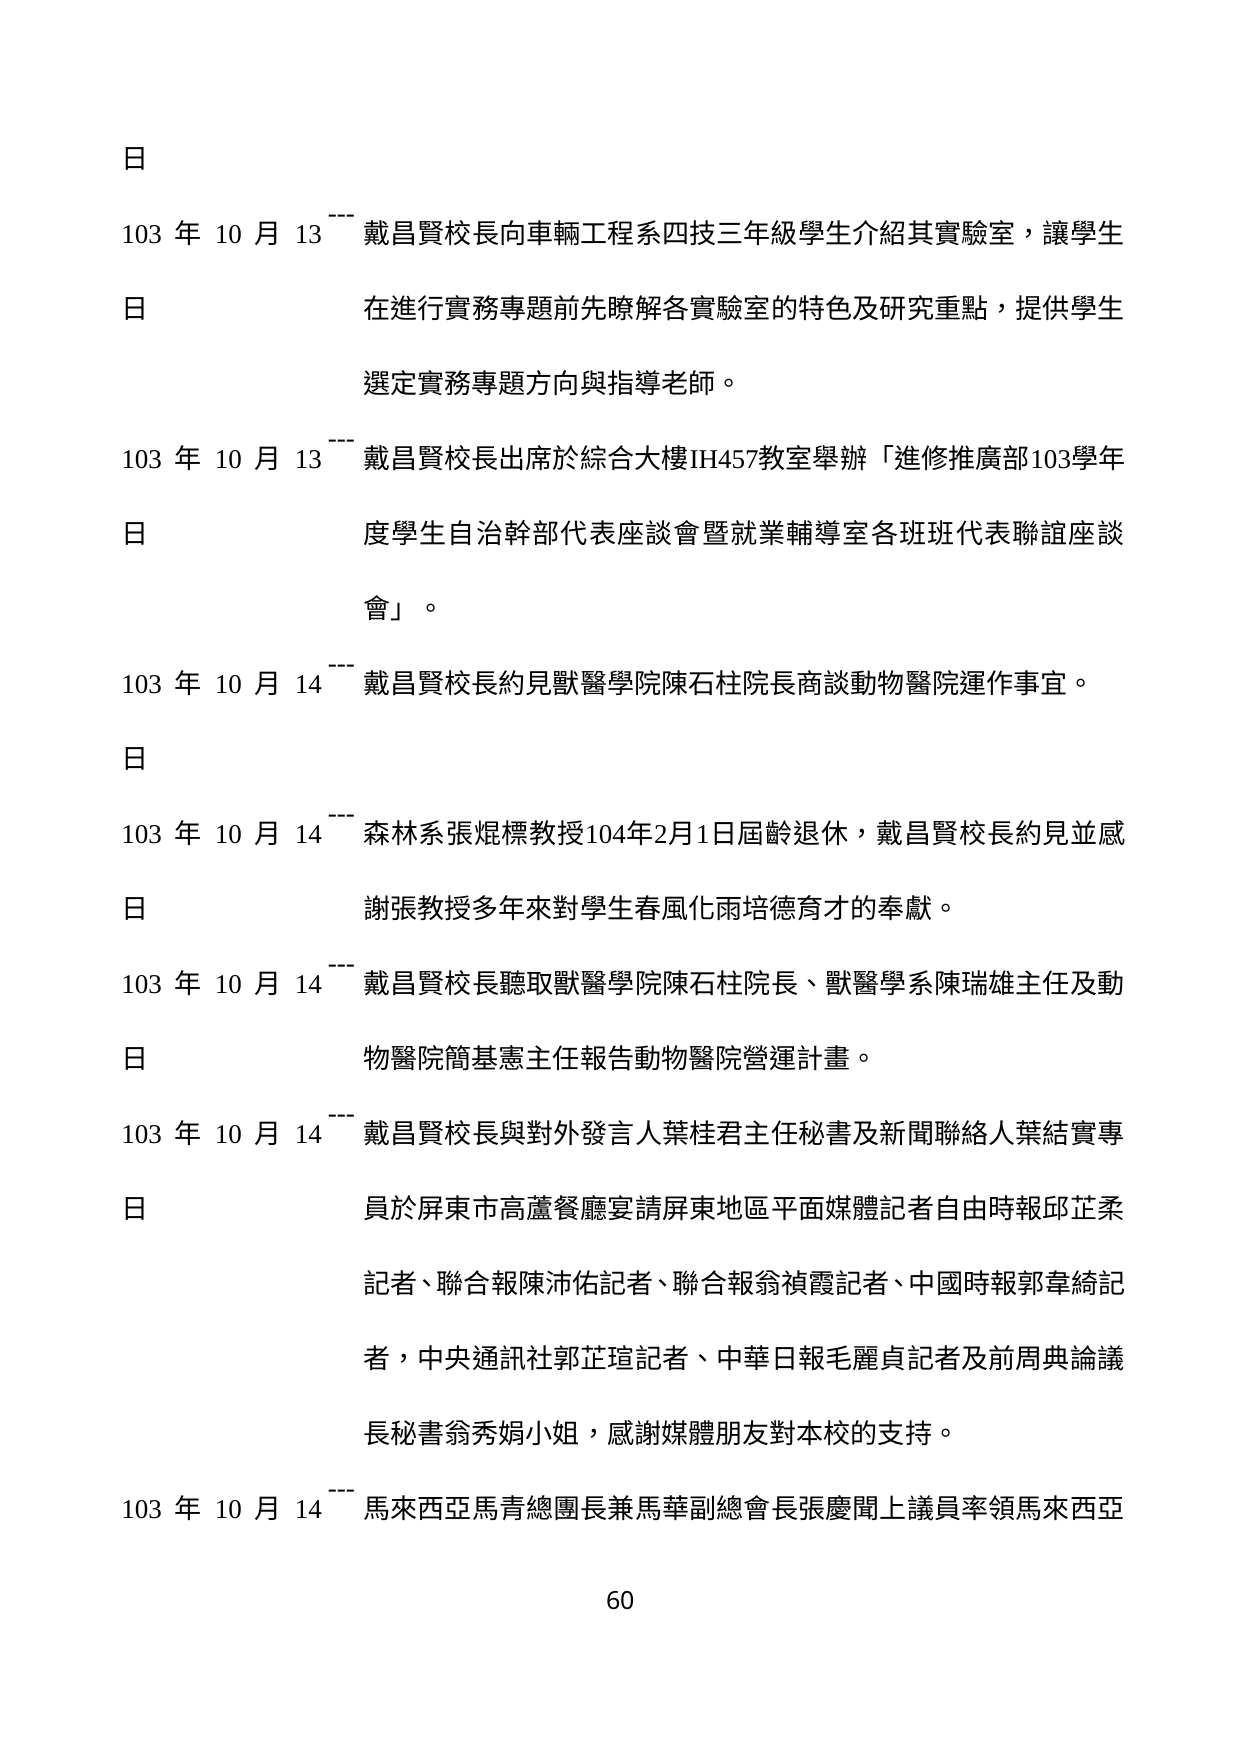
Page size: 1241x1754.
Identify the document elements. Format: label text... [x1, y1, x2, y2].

table_cell --- [325, 119, 360, 194]
table_cell 戴昌賢校長向車輛工程系四技三年級學生介紹其實驗室，讓學生在進行實務專題前先瞭解各實驗室的特色及研究重點，提供學生選定實務專題方向與指導老師。 [360, 194, 1128, 419]
table_cell 103年10月14日 [118, 1094, 325, 1469]
table_cell 馬來西亞馬青總團長兼馬華副總會長張慶聞上議員率領馬來西亞 [360, 1469, 1128, 1544]
table_cell [360, 119, 1128, 194]
table_cell --- [325, 1469, 360, 1544]
table_cell --- [325, 194, 360, 419]
table_cell 103年10月14日 [118, 644, 325, 794]
table_cell 戴昌賢校長與對外發言人葉桂君主任秘書及新聞聯絡人葉結實專員於屏東市高蘆餐廳宴請屏東地區平面媒體記者自由時報邱芷柔記者、聯合報陳沛佑記者、聯合報翁禎霞記者、中國時報郭韋綺記者，中央通訊社郭芷瑄記者、中華日報毛麗貞記者及前周典論議長秘書翁秀娟小姐，感謝媒體朋友對本校的支持。 [360, 1094, 1128, 1469]
table_cell --- [325, 794, 360, 944]
table_cell --- [325, 944, 360, 1094]
table_cell 103年10月14日 [118, 944, 325, 1094]
table_cell 戴昌賢校長出席於綜合大樓IH457教室舉辦「進修推廣部103學年度學生自治幹部代表座談會暨就業輔導室各班班代表聯誼座談會」。 [360, 419, 1128, 644]
table_cell --- [325, 1094, 360, 1469]
table_cell --- [325, 419, 360, 644]
table_cell 日 [118, 119, 325, 194]
table_cell 戴昌賢校長約見獸醫學院陳石柱院長商談動物醫院運作事宜。 [360, 644, 1128, 794]
table_cell 103年10月13日 [118, 194, 325, 419]
table_cell 103年10月14日 [118, 794, 325, 944]
table_cell 戴昌賢校長聽取獸醫學院陳石柱院長、獸醫學系陳瑞雄主任及動物醫院簡基憲主任報告動物醫院營運計畫。 [360, 944, 1128, 1094]
table_cell 103年10月14 [118, 1469, 325, 1544]
table_cell 森林系張焜標教授104年2月1日屆齡退休，戴昌賢校長約見並感謝張教授多年來對學生春風化雨培德育才的奉獻。 [360, 794, 1128, 944]
table_cell 103年10月13日 [118, 419, 325, 644]
table_cell --- [325, 644, 360, 794]
